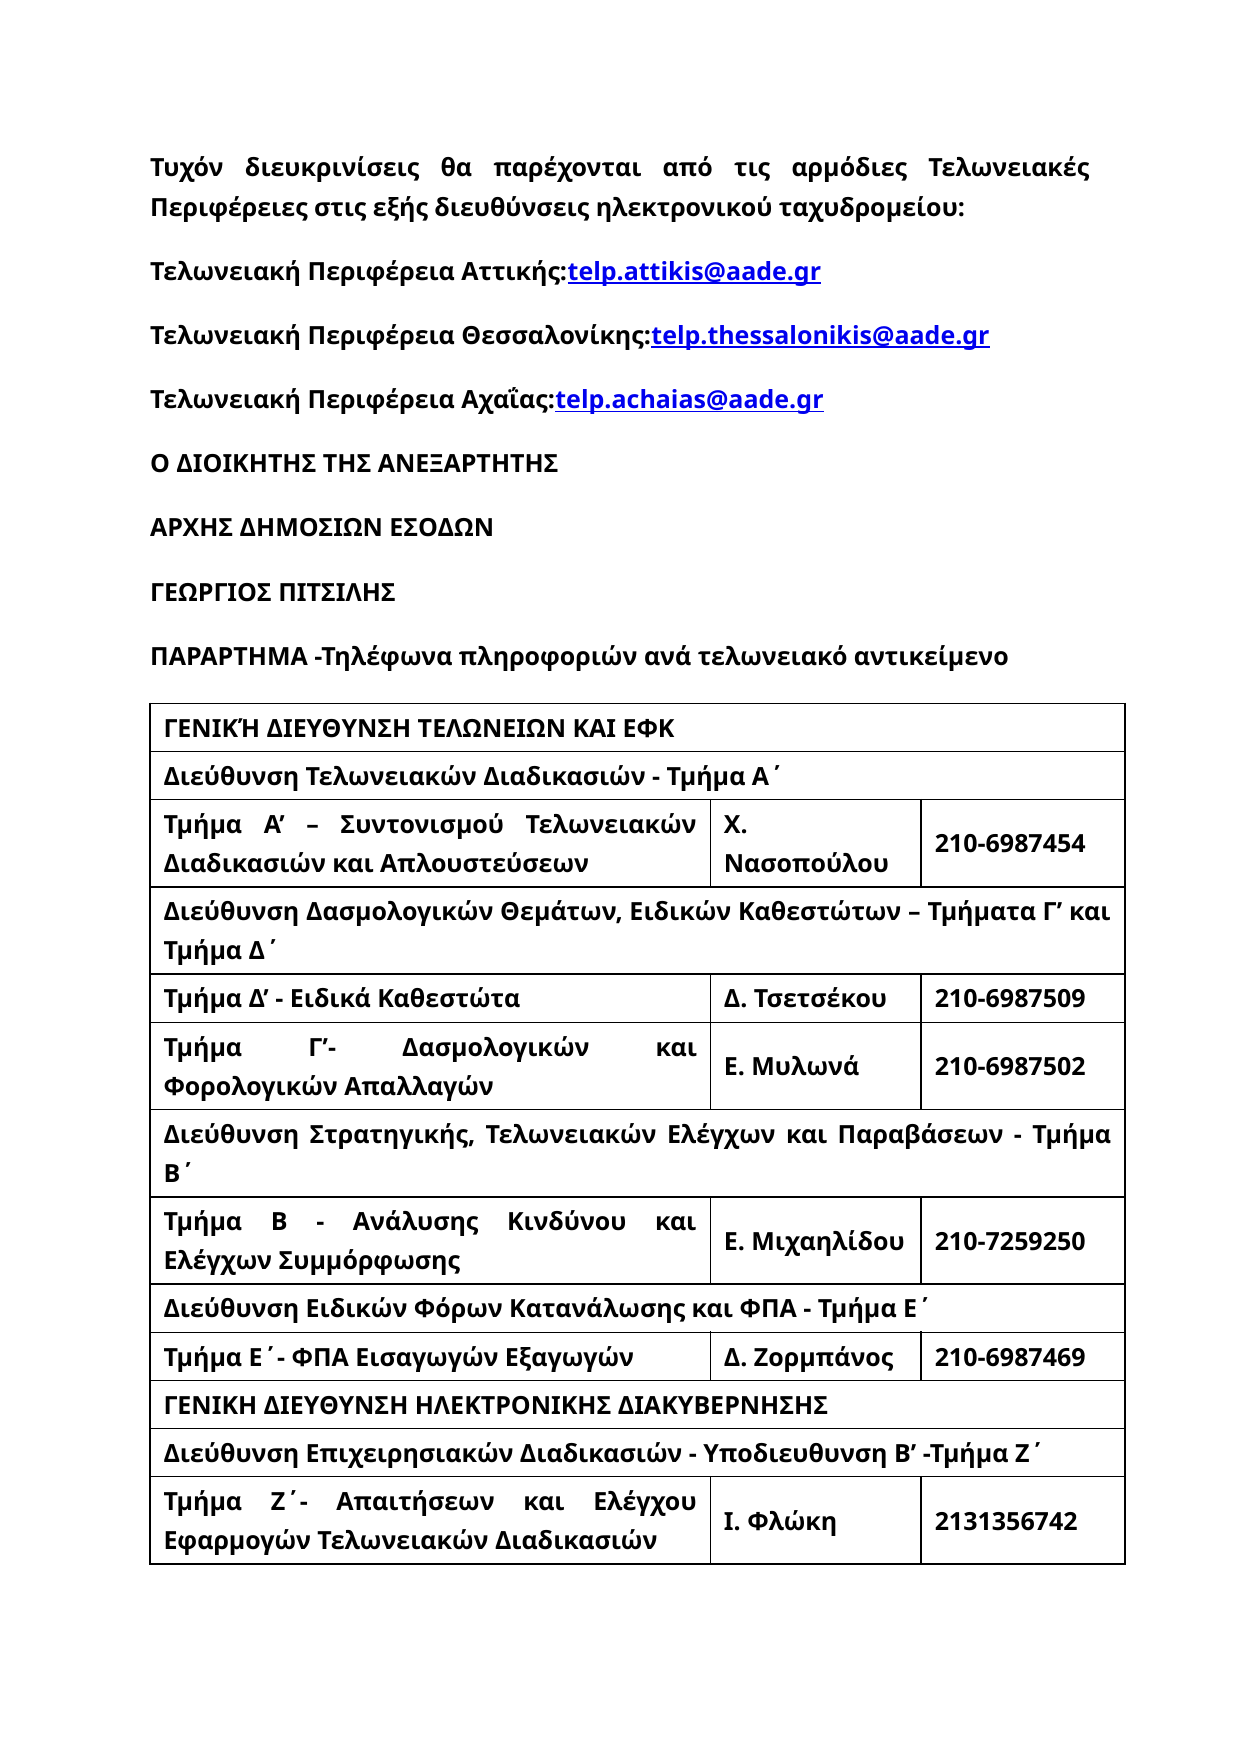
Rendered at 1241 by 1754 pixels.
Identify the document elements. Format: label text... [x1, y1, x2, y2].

text ΑΡΧΗΣ ΔΗΜΟΣΙΩΝ ΕΣΟΔΩΝ [150, 510, 1090, 544]
text Ο ΔΙΟΙΚΗΤΗΣ ΤΗΣ ΑΝΕΞΑΡΤΗΤΗΣ [150, 446, 1090, 480]
table_cell Χ. Νασοπούλου [711, 800, 920, 886]
table_cell 2131356742 [922, 1477, 1124, 1563]
table_cell Τμήμα Ζ΄- Απαιτήσεων και Ελέγχου Εφαρμογών Τελωνειακών Διαδικασιών [151, 1477, 710, 1563]
table_cell Τμήμα Α’ – Συντονισμού Τελωνειακών Διαδικασιών και Απλουστεύσεων [151, 800, 710, 886]
table_cell 210-6987454 [922, 800, 1124, 886]
table_header ΓΕΝΙΚΉ ΔΙΕΥΘΥΝΣΗ ΤΕΛΩΝΕΙΩΝ ΚΑΙ ΕΦΚ [151, 704, 1124, 751]
table_cell 210-6987469 [922, 1333, 1124, 1379]
text Τελωνειακή Περιφέρεια Αχαΐας:telp.achaias@aade.gr [150, 382, 1090, 416]
table_cell Τμήμα Δ’ - Ειδικά Καθεστώτα [151, 975, 710, 1021]
table_cell Δ. Ζορμπάνος [711, 1333, 920, 1379]
table_cell Τμήμα Ε΄- ΦΠΑ Εισαγωγών Εξαγωγών [151, 1333, 710, 1379]
table_cell Ι. Φλώκη [711, 1477, 920, 1563]
text ΠΑΡΑΡΤΗΜΑ -Τηλέφωνα πληροφοριών ανά τελωνειακό αντικείμενο [150, 638, 1090, 672]
table_cell Διεύθυνση Τελωνειακών Διαδικασιών - Τμήμα Α΄ [151, 752, 1124, 799]
table_cell Διεύθυνση Ειδικών Φόρων Κατανάλωσης και ΦΠΑ - Τμήμα Ε΄ [151, 1285, 1124, 1331]
table_cell Ε. Μιχαηλίδου [711, 1198, 920, 1283]
table_cell Τμήμα Β - Ανάλυσης Κινδύνου και Ελέγχων Συμμόρφωσης [151, 1198, 710, 1283]
table_cell Δ. Τσετσέκου [711, 975, 920, 1021]
text Τελωνειακή Περιφέρεια Θεσσαλονίκης:telp.thessalonikis@aade.gr [150, 317, 1090, 352]
table_cell Τμήμα Γ’- Δασμολογικών και Φορολογικών Απαλλαγών [151, 1023, 710, 1109]
table_cell Ε. Μυλωνά [711, 1023, 920, 1109]
table_cell Διεύθυνση Στρατηγικής, Τελωνειακών Ελέγχων και Παραβάσεων - Τμήμα Β΄ [151, 1110, 1124, 1196]
text Τυχόν διευκρινίσεις θα παρέχονται από τις αρμόδιες Τελωνειακές Περιφέρειες στις εξής διευθύνσεις ηλεκτρονικού ταχυδρομείου: [150, 150, 1090, 223]
table_cell 210-7259250 [922, 1198, 1124, 1283]
table_cell Διεύθυνση Επιχειρησιακών Διαδικασιών - Υποδιευθυνση Β’ -Τμήμα Ζ΄ [151, 1429, 1124, 1476]
table_cell 210-6987509 [922, 975, 1124, 1021]
table_cell 210-6987502 [922, 1023, 1124, 1109]
table_cell ΓΕΝΙΚΗ ΔΙΕΥΘΥΝΣΗ ΗΛΕΚΤΡΟΝΙΚΗΣ ΔΙΑΚΥΒΕΡΝΗΣΗΣ [151, 1381, 1124, 1428]
table_cell Διεύθυνση Δασμολογικών Θεμάτων, Ειδικών Καθεστώτων – Τμήματα Γ’ και Τμήμα Δ΄ [151, 888, 1124, 973]
text Τελωνειακή Περιφέρεια Αττικής:telp.attikis@aade.gr [150, 253, 1090, 287]
text ΓΕΩΡΓΙΟΣ ΠΙΤΣΙΛΗΣ [150, 574, 1090, 608]
